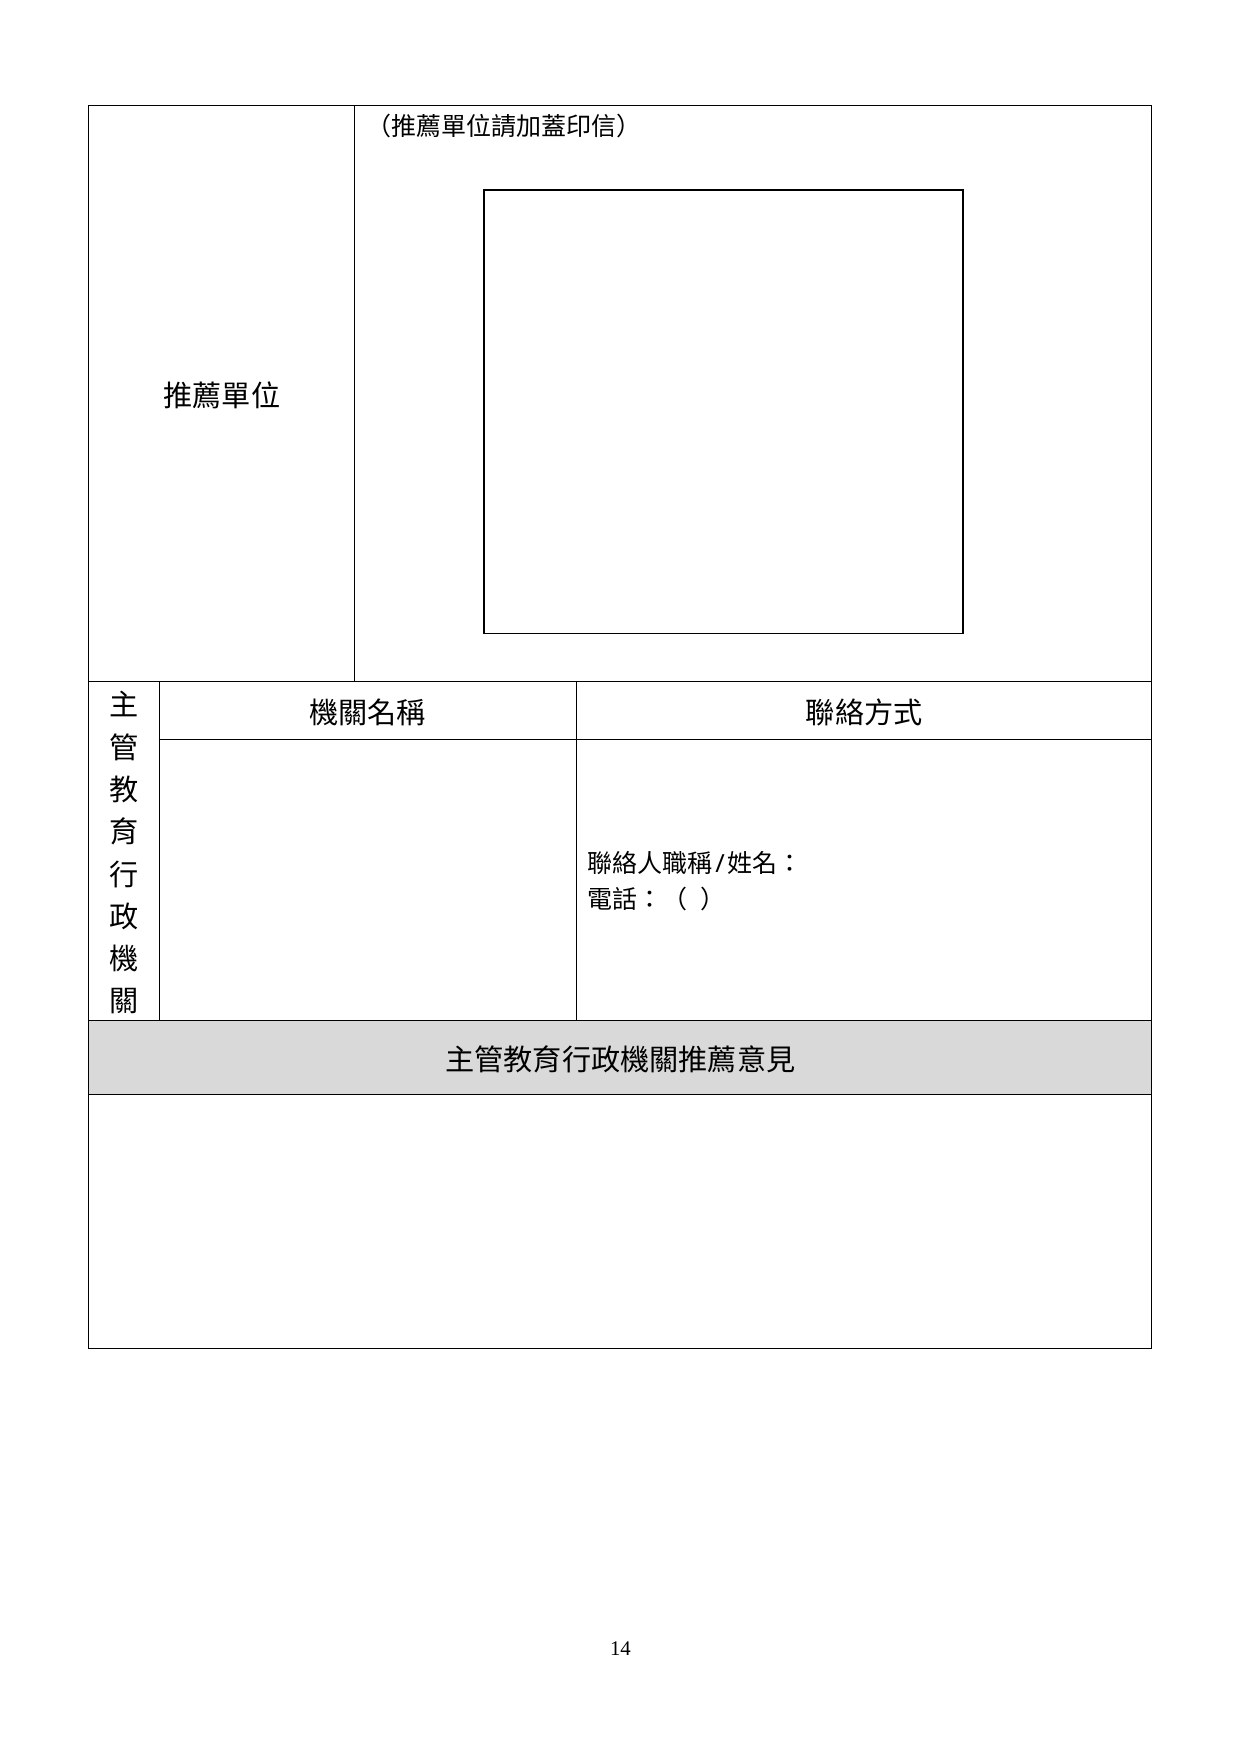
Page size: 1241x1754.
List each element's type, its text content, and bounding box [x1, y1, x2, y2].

table_cell 聯絡方式 [577, 682, 1151, 739]
table_cell [89, 1095, 1151, 1348]
table_cell [160, 740, 576, 1020]
table_cell 聯絡人職稱/姓名： 電話：（ ） [577, 740, 1151, 1020]
table_cell 主管教育行政機關推薦意見 [89, 1021, 1151, 1094]
table_cell （推薦單位請加蓋印信） [355, 106, 1151, 681]
table_cell 推薦單位 [89, 106, 354, 681]
table_cell 機關名稱 [160, 682, 576, 739]
table_cell 主管教育行政機關 [89, 682, 159, 1020]
